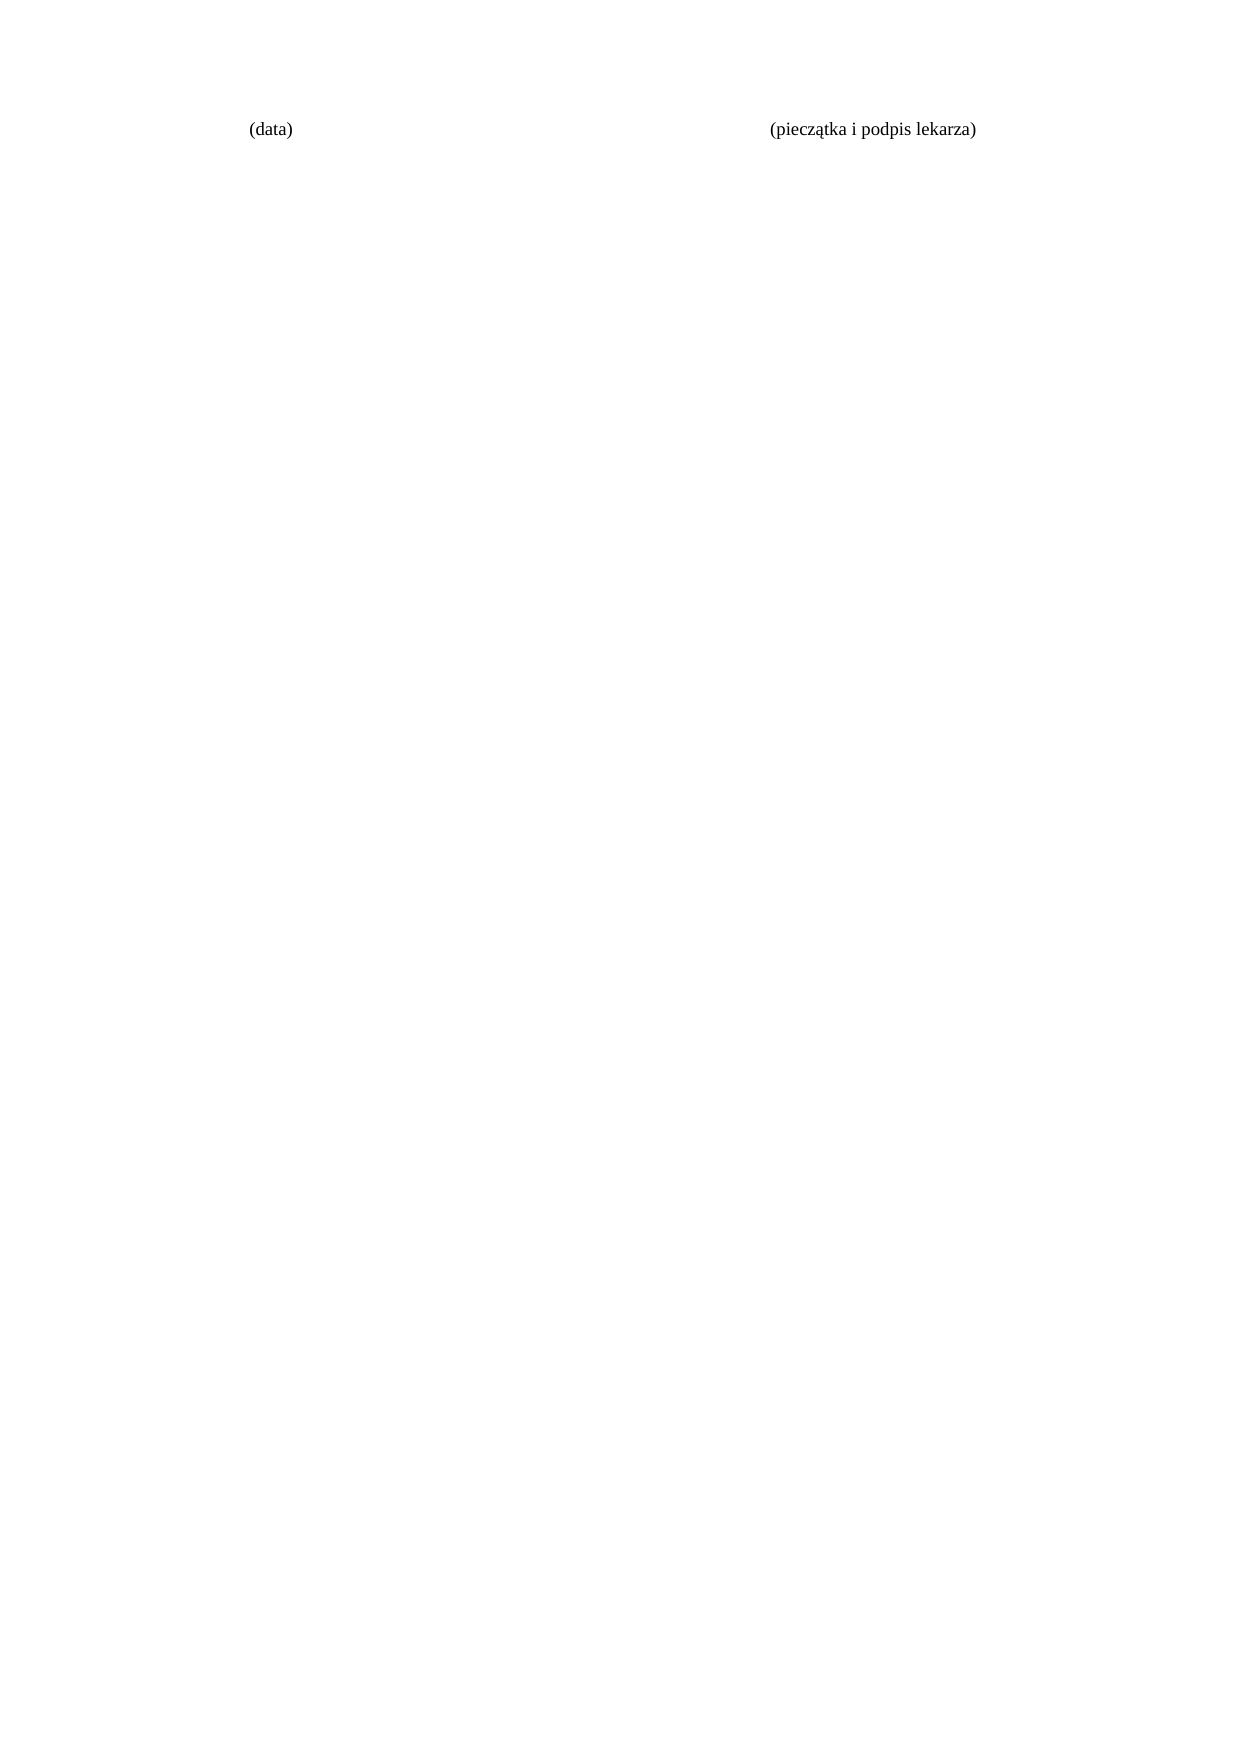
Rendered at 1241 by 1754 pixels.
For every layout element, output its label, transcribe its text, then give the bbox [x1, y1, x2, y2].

text (data) (pieczątka i podpis lekarza) [118, 118, 1122, 140]
